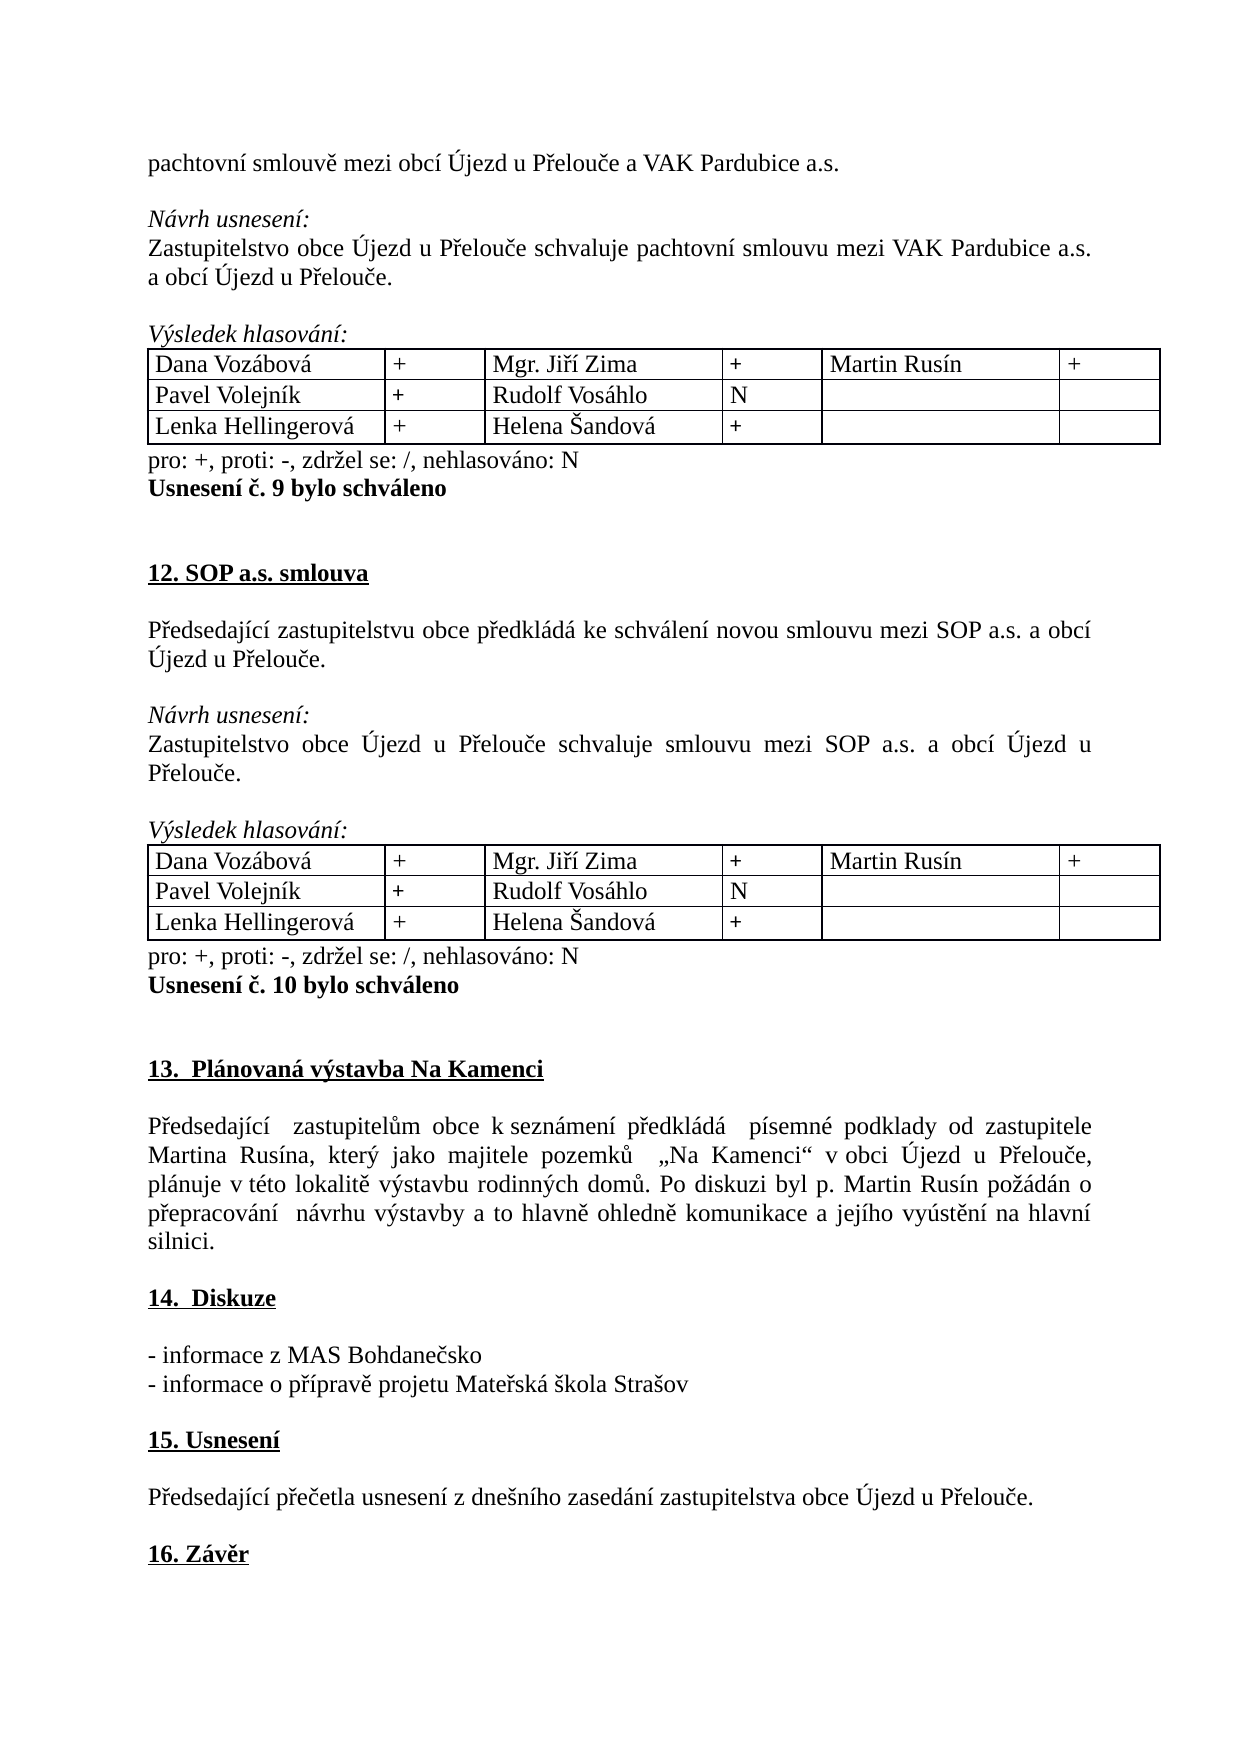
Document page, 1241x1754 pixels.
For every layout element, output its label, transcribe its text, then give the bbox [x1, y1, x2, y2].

text Předsedající zastupitelstvu obce předkládá ke schválení novou smlouvu mezi SOP a.s. a obcí Újezd u Přelouče. [148, 615, 1093, 673]
table_header + [1060, 350, 1159, 379]
table_cell + [723, 907, 821, 939]
text - informace o přípravě projetu Mateřská škola Strašov [148, 1369, 1093, 1397]
table_header + [723, 350, 821, 379]
text Výsledek hlasování: [148, 815, 1093, 844]
table_header + [386, 846, 484, 875]
text 15. Usnesení [148, 1425, 1093, 1454]
table_header Dana Vozábová [149, 846, 384, 875]
text Předsedající přečetla usnesení z dnešního zasedání zastupitelstva obce Újezd u Přelouče. [148, 1482, 1093, 1511]
table_cell [823, 907, 1059, 939]
table_cell Lenka Hellingerová [149, 907, 384, 939]
text - informace z MAS Bohdanečsko [148, 1340, 1093, 1369]
text 13. Plánovaná výstavba Na Kamenci [148, 1054, 1093, 1083]
table_cell N [723, 380, 821, 410]
table_cell Pavel Volejník [149, 380, 384, 410]
table_cell Lenka Hellingerová [149, 411, 384, 443]
table_cell Rudolf Vosáhlo [486, 380, 722, 410]
table_header + [1060, 846, 1159, 875]
table_header Martin Rusín [823, 846, 1059, 875]
table_header Dana Vozábová [149, 350, 384, 379]
table_cell + [386, 411, 484, 443]
table_cell Helena Šandová [486, 907, 722, 939]
table_header Mgr. Jiří Zima [486, 846, 722, 875]
table_cell [1060, 380, 1159, 410]
text Zastupitelstvo obce Újezd u Přelouče schvaluje smlouvu mezi SOP a.s. a obcí Újezd u Přelouče. [148, 729, 1093, 787]
text 12. SOP a.s. smlouva [148, 558, 1093, 587]
table_cell [1060, 907, 1159, 939]
table_header Mgr. Jiří Zima [486, 350, 722, 379]
table_cell Rudolf Vosáhlo [486, 876, 722, 906]
table_cell + [386, 907, 484, 939]
table_cell [823, 380, 1059, 410]
text Návrh usnesení: [148, 701, 1093, 729]
table_cell [823, 411, 1059, 443]
table_cell [1060, 411, 1159, 443]
table_header Martin Rusín [823, 350, 1059, 379]
text pachtovní smlouvě mezi obcí Újezd u Přelouče a VAK Pardubice a.s. [148, 148, 1093, 176]
text 14. Diskuze [148, 1283, 1093, 1312]
table_cell + [723, 411, 821, 443]
table_header + [723, 846, 821, 875]
text Usnesení č. 10 bylo schváleno [148, 970, 1093, 998]
text Předsedající zastupitelům obce k seznámení předkládá písemné podklady od zastupitele Martina Rusína, který jako majitele pozemků „Na Kamenci“ v obci Újezd u Přelouče, plánuje v této lokalitě výstavbu rodinných domů. Po diskuzi byl p. Martin Rusín požádán o přepracování návrhu výstavby a to hlavně ohledně komunikace a jejího vyústění na hlavní silnici. [148, 1111, 1093, 1255]
text Usnesení č. 9 bylo schváleno [148, 473, 1093, 502]
text Zastupitelstvo obce Újezd u Přelouče schvaluje pachtovní smlouvu mezi VAK Pardubice a.s. a obcí Újezd u Přelouče. [148, 233, 1093, 291]
text Návrh usnesení: [148, 204, 1093, 233]
text Výsledek hlasování: [148, 319, 1093, 347]
table_cell + [386, 380, 484, 410]
table_cell Helena Šandová [486, 411, 722, 443]
table_header + [386, 350, 484, 379]
text 16. Závěr [148, 1539, 1093, 1568]
table_cell [1060, 876, 1159, 906]
text pro: +, proti: -, zdržel se: /, nehlasováno: N [148, 941, 1093, 970]
text pro: +, proti: -, zdržel se: /, nehlasováno: N [148, 445, 1093, 473]
table_cell N [723, 876, 821, 906]
table_cell Pavel Volejník [149, 876, 384, 906]
table_cell + [386, 876, 484, 906]
table_cell [823, 876, 1059, 906]
